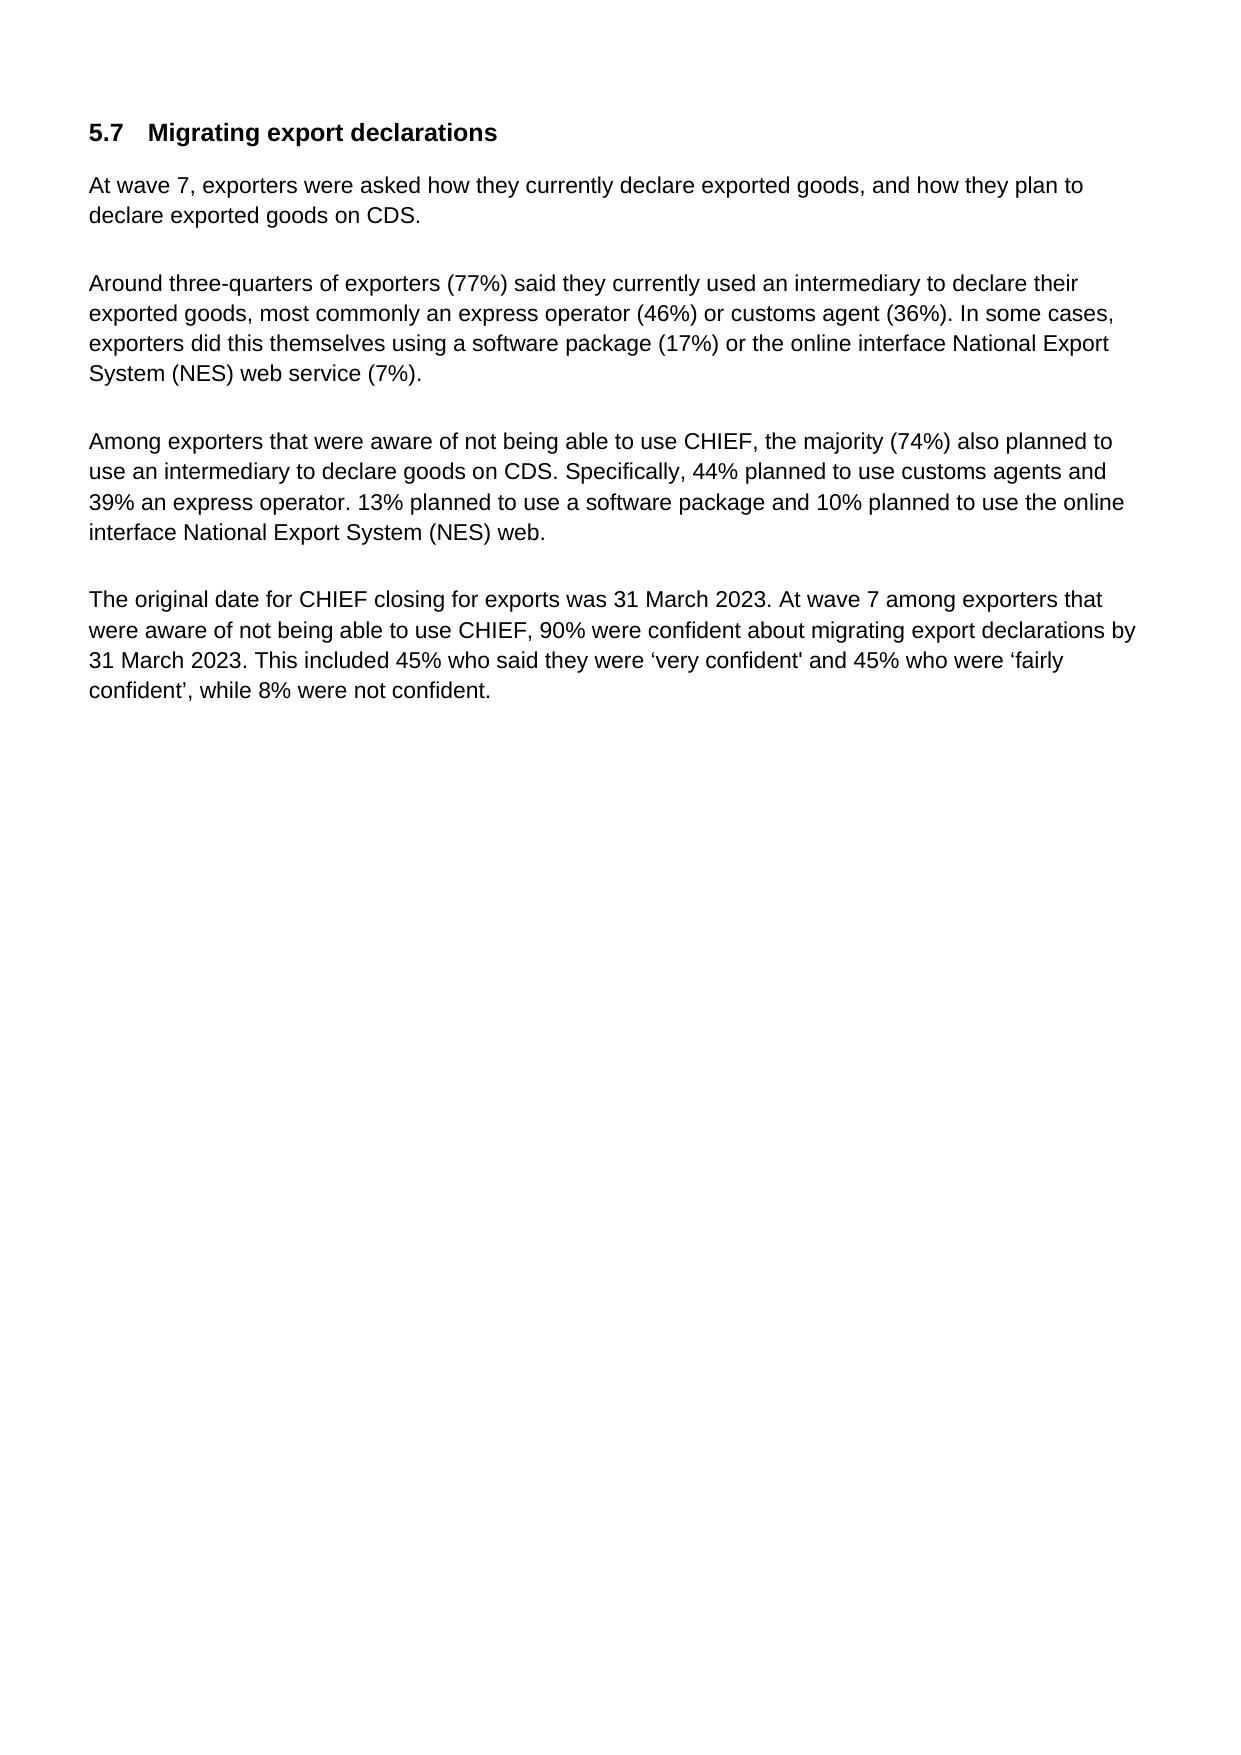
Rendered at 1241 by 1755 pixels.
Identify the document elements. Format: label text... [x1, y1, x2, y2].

text At wave 7, exporters were asked how they currently declare exported goods, and how they plan to declare exported goods on CDS. [89, 172, 1152, 228]
text Around three-quarters of exporters (77%) said they currently used an intermediary to declare their exported goods, most commonly an express operator (46%) or customs agent (36%). In some cases, exporters did this themselves using a software package (17%) or the online interface National Export System (NES) web service (7%). [89, 270, 1152, 387]
subtitle Migrating export declarations [89, 118, 1152, 147]
text The original date for CHIEF closing for exports was 31 March 2023. At wave 7 among exporters that were aware of not being able to use CHIEF, 90% were confident about migrating export declarations by 31 March 2023. This included 45% who said they were ‘very confident' and 45% who were ‘fairly confident’, while 8% were not confident. [89, 586, 1152, 703]
text Among exporters that were aware of not being able to use CHIEF, the majority (74%) also planned to use an intermediary to declare goods on CDS. Specifically, 44% planned to use customs agents and 39% an express operator. 13% planned to use a software package and 10% planned to use the online interface National Export System (NES) web. [89, 428, 1152, 545]
